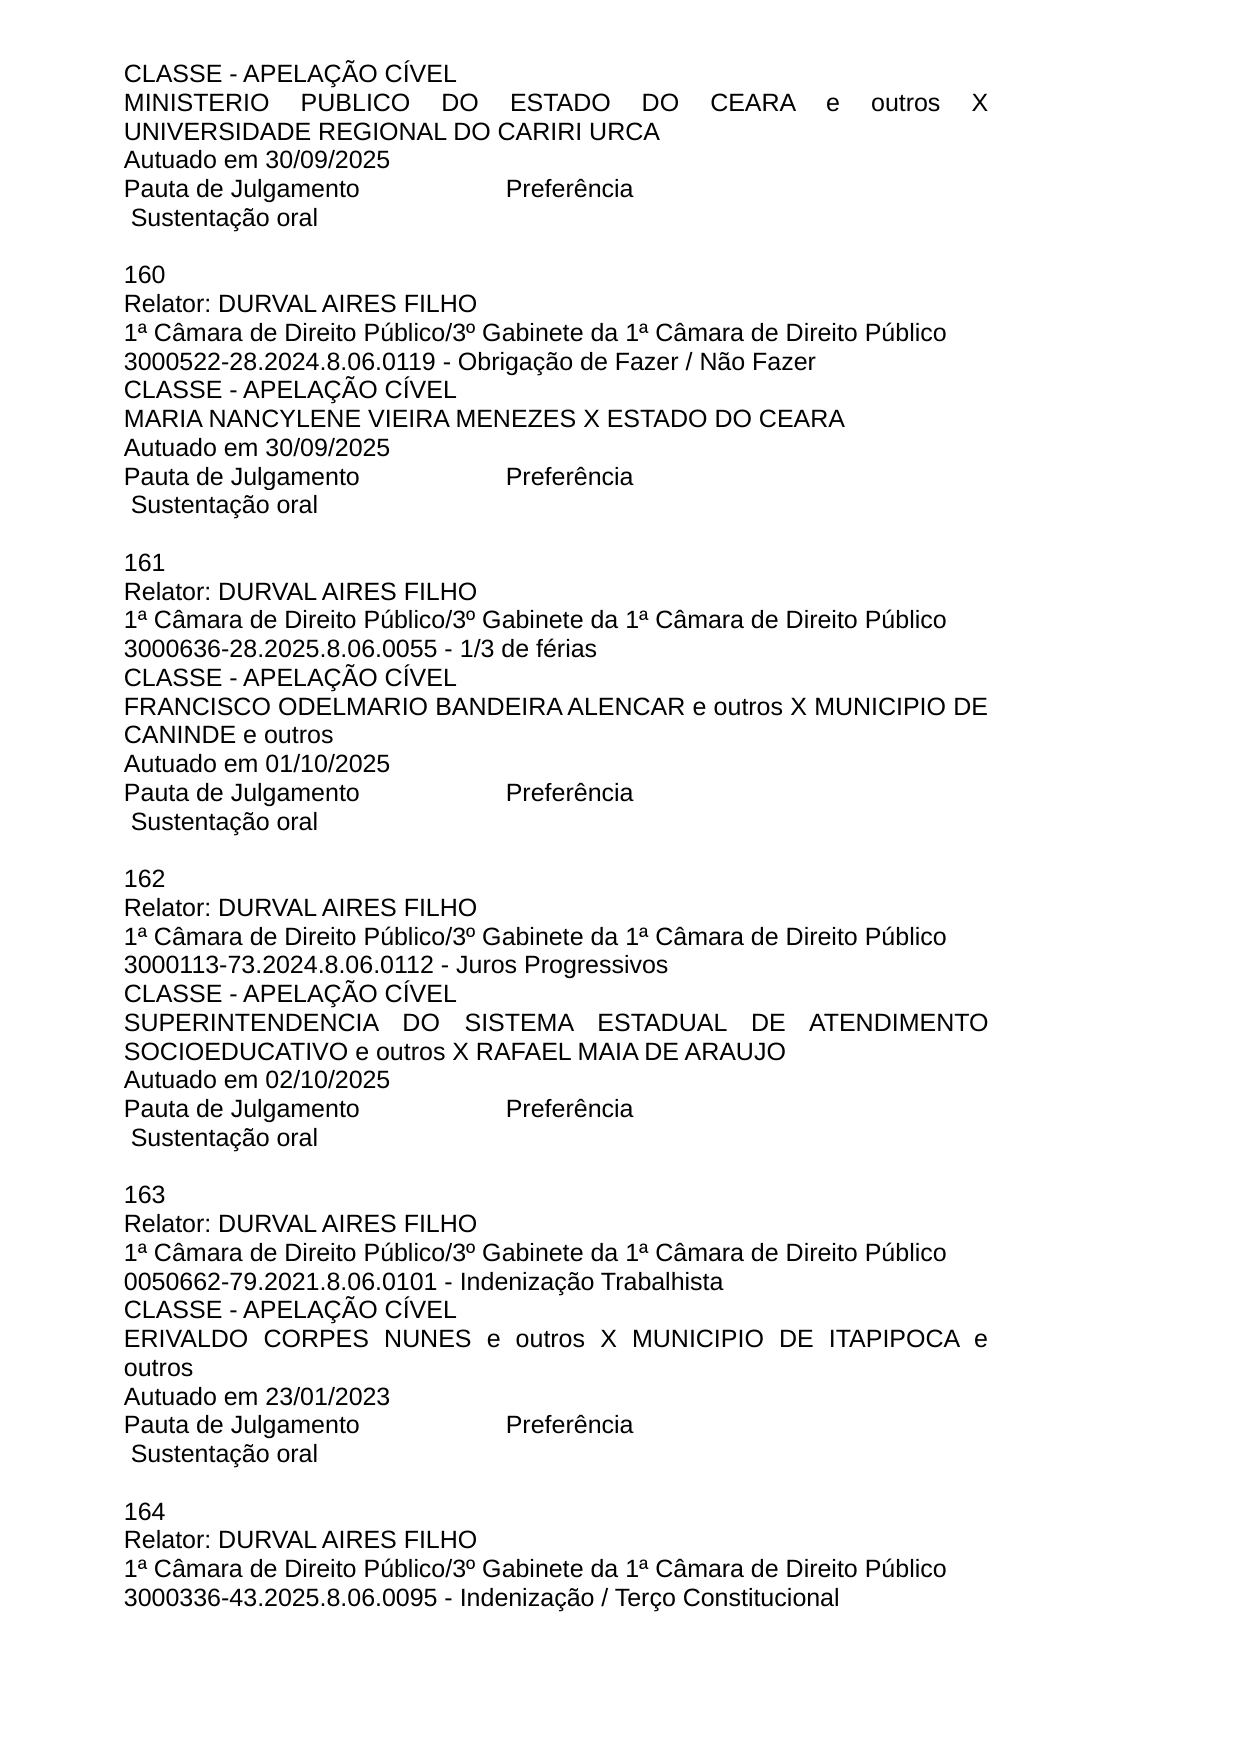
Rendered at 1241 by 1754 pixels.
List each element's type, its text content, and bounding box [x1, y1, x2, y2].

text 0050662-79.2021.8.06.0101 - Indenização Trabalhista [124, 1267, 989, 1295]
text Sustentação oral [124, 490, 989, 519]
text 3000113-73.2024.8.06.0112 - Juros Progressivos [124, 950, 989, 979]
text SUPERINTENDENCIA DO SISTEMA ESTADUAL DE ATENDIMENTO SOCIOEDUCATIVO e outros X RAFAEL MAIA DE ARAUJO [124, 1008, 989, 1065]
text 161 [124, 548, 989, 577]
text 160 [124, 260, 989, 289]
text 1ª Câmara de Direito Público/3º Gabinete da 1ª Câmara de Direito Público [124, 1238, 989, 1267]
text Pauta de Julgamento Preferência [124, 778, 989, 807]
text 164 [124, 1497, 989, 1525]
text Pauta de Julgamento Preferência [124, 1094, 989, 1123]
text Autuado em 02/10/2025 [124, 1065, 989, 1094]
text CLASSE - APELAÇÃO CÍVEL [124, 59, 989, 88]
text FRANCISCO ODELMARIO BANDEIRA ALENCAR e outros X MUNICIPIO DE CANINDE e outros [124, 692, 989, 749]
text 3000636-28.2025.8.06.0055 - 1/3 de férias [124, 634, 989, 663]
text Autuado em 01/10/2025 [124, 749, 989, 778]
text Autuado em 30/09/2025 [124, 433, 989, 462]
text 1ª Câmara de Direito Público/3º Gabinete da 1ª Câmara de Direito Público [124, 605, 989, 634]
text Relator: DURVAL AIRES FILHO [124, 289, 989, 318]
text Relator: DURVAL AIRES FILHO [124, 893, 989, 922]
text Relator: DURVAL AIRES FILHO [124, 1209, 989, 1238]
text Relator: DURVAL AIRES FILHO [124, 1525, 989, 1554]
text 162 [124, 864, 989, 893]
text CLASSE - APELAÇÃO CÍVEL [124, 663, 989, 692]
text MARIA NANCYLENE VIEIRA MENEZES X ESTADO DO CEARA [124, 404, 989, 433]
text 3000336-43.2025.8.06.0095 - Indenização / Terço Constitucional [124, 1583, 989, 1612]
text 3000522-28.2024.8.06.0119 - Obrigação de Fazer / Não Fazer [124, 347, 989, 375]
text 1ª Câmara de Direito Público/3º Gabinete da 1ª Câmara de Direito Público [124, 318, 989, 347]
text 1ª Câmara de Direito Público/3º Gabinete da 1ª Câmara de Direito Público [124, 922, 989, 950]
text Pauta de Julgamento Preferência [124, 1410, 989, 1439]
text Autuado em 23/01/2023 [124, 1382, 989, 1410]
text Sustentação oral [124, 203, 989, 232]
text CLASSE - APELAÇÃO CÍVEL [124, 1295, 989, 1324]
text Sustentação oral [124, 1439, 989, 1468]
text 1ª Câmara de Direito Público/3º Gabinete da 1ª Câmara de Direito Público [124, 1554, 989, 1583]
text ERIVALDO CORPES NUNES e outros X MUNICIPIO DE ITAPIPOCA e outros [124, 1324, 989, 1382]
text CLASSE - APELAÇÃO CÍVEL [124, 979, 989, 1008]
text Pauta de Julgamento Preferência [124, 174, 989, 203]
text MINISTERIO PUBLICO DO ESTADO DO CEARA e outros X UNIVERSIDADE REGIONAL DO CARIRI URCA [124, 88, 989, 145]
text Sustentação oral [124, 807, 989, 835]
text Pauta de Julgamento Preferência [124, 462, 989, 490]
text Autuado em 30/09/2025 [124, 145, 989, 174]
text 163 [124, 1180, 989, 1209]
text Relator: DURVAL AIRES FILHO [124, 577, 989, 605]
text CLASSE - APELAÇÃO CÍVEL [124, 375, 989, 404]
text Sustentação oral [124, 1123, 989, 1152]
